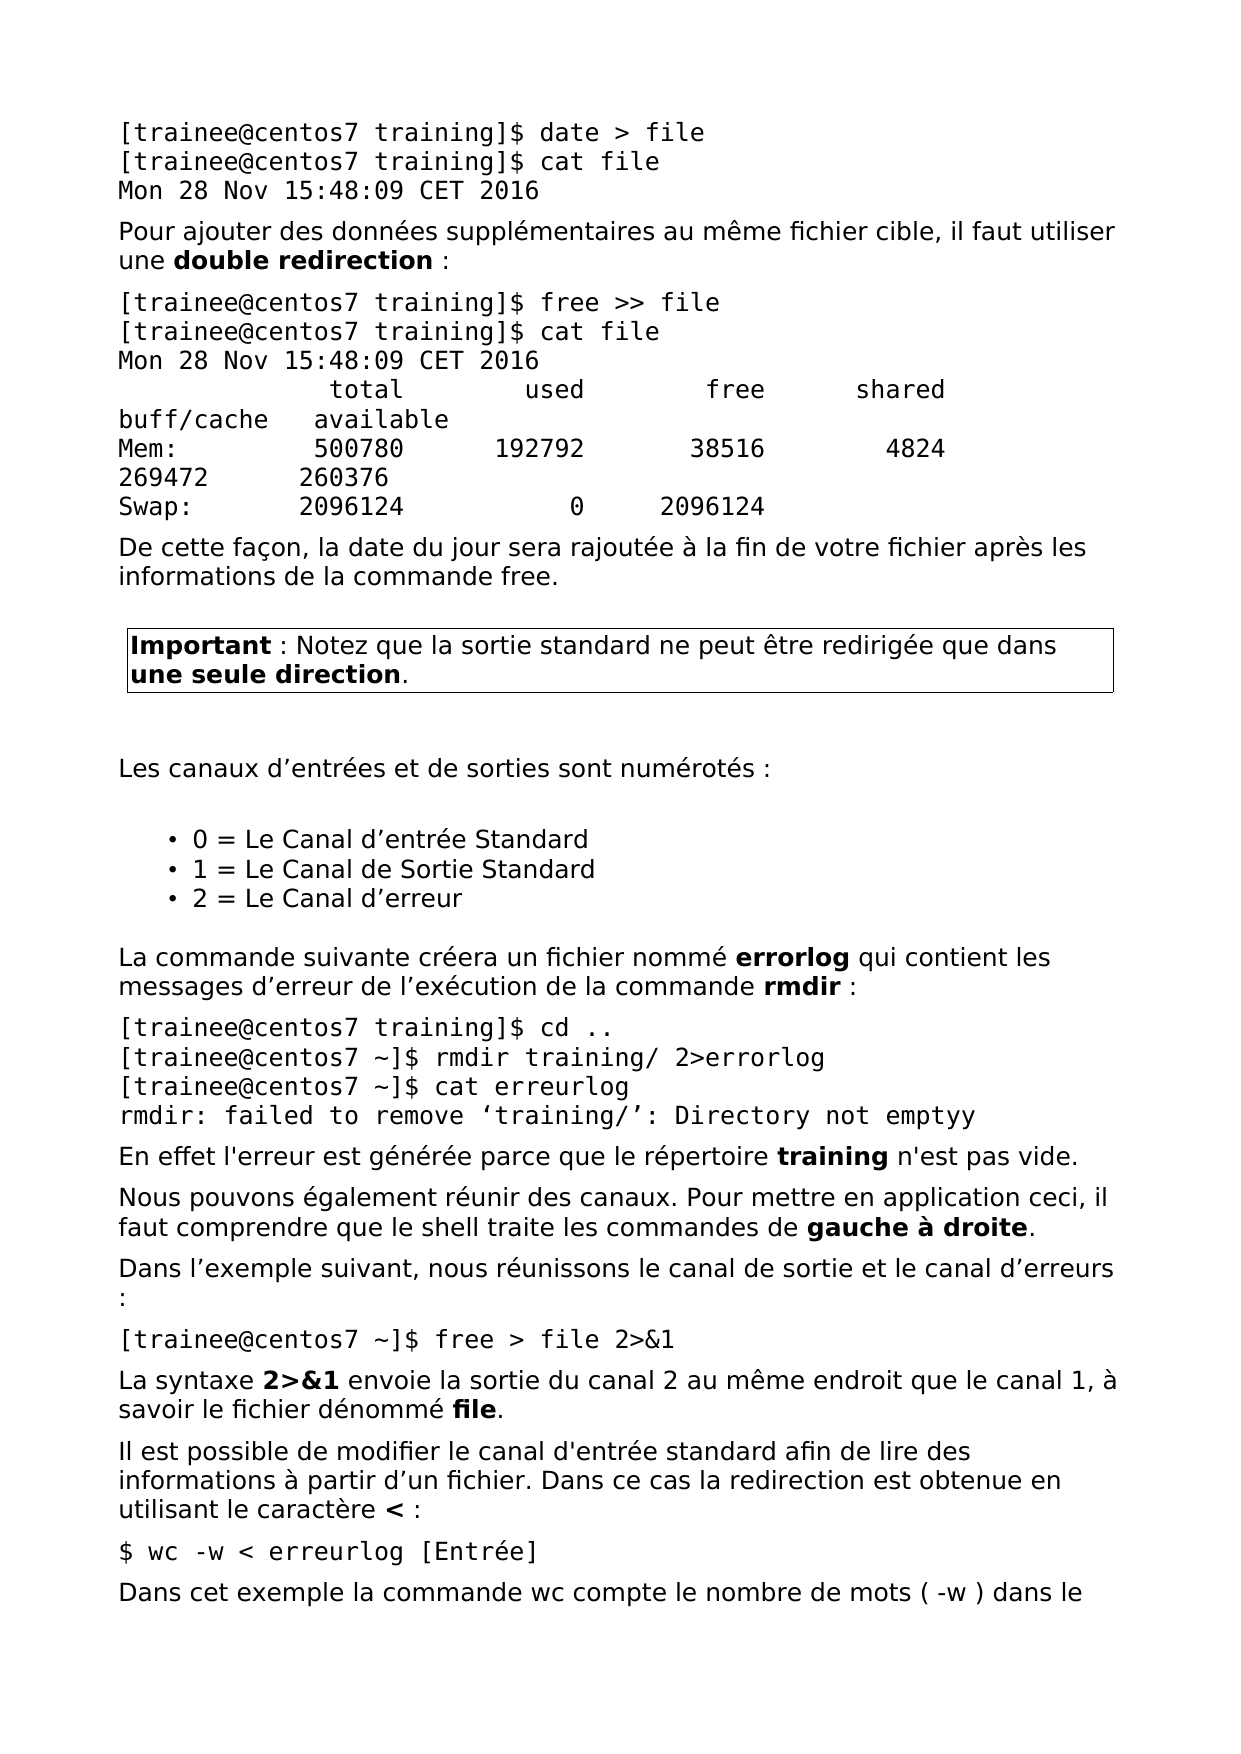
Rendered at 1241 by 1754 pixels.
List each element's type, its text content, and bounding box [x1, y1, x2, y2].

text Dans cet exemple la commande wc compte le nombre de mots ( -w ) dans le [118, 1578, 1122, 1607]
list 2 = Le Canal d’erreur [177, 884, 1122, 913]
text Nous pouvons également réunir des canaux. Pour mettre en application ceci, il faut comprendre que le shell traite les commandes de gauche à droite. [118, 1184, 1122, 1242]
text Dans l’exemple suivant, nous réunissons le canal de sortie et le canal d’erreurs : [118, 1254, 1122, 1313]
text De cette façon, la date du jour sera rajoutée à la fin de votre fichier après les informations de la commande free. [118, 533, 1122, 592]
text Il est possible de modifier le canal d'entrée standard afin de lire des informations à partir d’un fichier. Dans ce cas la redirection est obtenue en utilisant le caractère < : [118, 1437, 1122, 1524]
text En effet l'erreur est générée parce que le répertoire training n'est pas vide. [118, 1142, 1122, 1171]
table_header Important : Notez que la sortie standard ne peut être redirigée que dans une seule direction. [128, 629, 1113, 692]
text La commande suivante créera un fichier nommé errorlog qui contient les messages d’erreur de l’exécution de la commande rmdir : [118, 943, 1122, 1001]
text $ wc -w < erreurlog [Entrée] [118, 1537, 1122, 1566]
list 0 = Le Canal d’entrée Standard [177, 826, 1122, 855]
text [trainee@centos7 training]$ free >> file [trainee@centos7 training]$ cat file Mon 28 Nov 15:48:09 CET 2016 total used free shared buff/cache available Mem: 500780 192792 38516 4824 269472 260376 Swap: 2096124 0 2096124 [118, 288, 1122, 522]
text [trainee@centos7 training]$ date > file [trainee@centos7 training]$ cat file Mon 28 Nov 15:48:09 CET 2016 [118, 118, 1122, 206]
text La syntaxe 2>&1 envoie la sortie du canal 2 au même endroit que le canal 1, à savoir le fichier dénommé file. [118, 1366, 1122, 1424]
list 1 = Le Canal de Sortie Standard [177, 855, 1122, 884]
text [trainee@centos7 training]$ cd .. [trainee@centos7 ~]$ rmdir training/ 2>errorlog [trainee@centos7 ~]$ cat erreurlog rmdir: failed to remove ‘training/’: Directory not emptyy [118, 1013, 1122, 1130]
text Pour ajouter des données supplémentaires au même fichier cible, il faut utiliser une double redirection : [118, 217, 1122, 276]
text [trainee@centos7 ~]$ free > file 2>&1 [118, 1325, 1122, 1354]
text Les canaux d’entrées et de sorties sont numérotés : [118, 754, 1122, 784]
